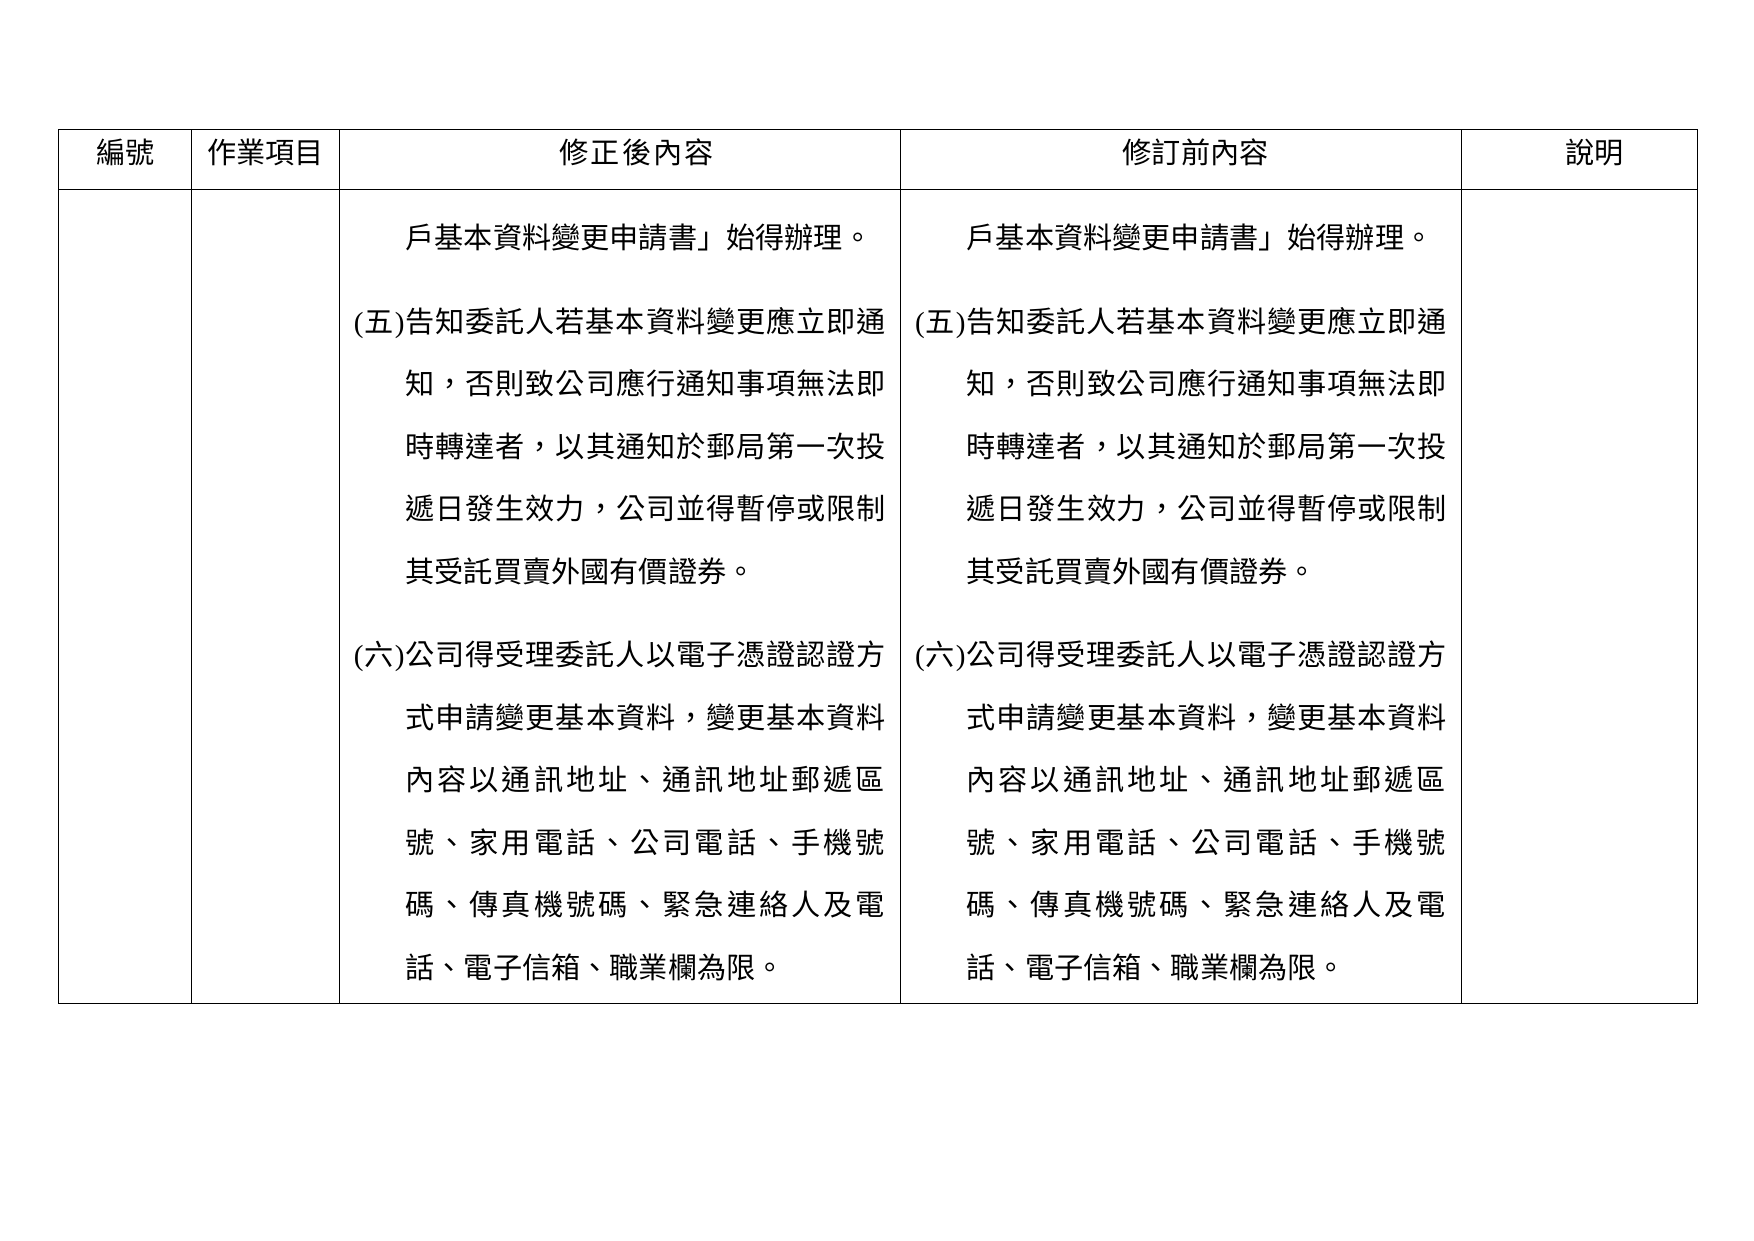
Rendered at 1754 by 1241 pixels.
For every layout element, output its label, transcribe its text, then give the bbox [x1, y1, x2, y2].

table_header 修訂前內容 [901, 130, 1461, 188]
table_cell [192, 190, 339, 1003]
table_header 說明 [1462, 130, 1697, 188]
table_cell [1462, 190, 1697, 1003]
table_header 編號 [59, 130, 191, 188]
table_cell [59, 190, 191, 1003]
table_header 修正後內容 [340, 130, 900, 188]
table_cell 戶基本資料變更申請書」始得辦理。 (五)告知委託人若基本資料變更應立即通知，否則致公司應行通知事項無法即時轉達者，以其通知於郵局第一次投遞日發生效力，公司並得暫停或限制其受託買賣外國有價證券。 (六)公司得受理委託人以電子憑證認證方式申請變更基本資料，變更基本資料內容以通訊地址、通訊地址郵遞區號、家用電話、公司電話、手機號碼、傳真機號碼、緊急連絡人及電話、電子信箱、職業欄為限。 [901, 190, 1461, 1003]
table_header 作業項目 [192, 130, 339, 188]
table_cell 戶基本資料變更申請書」始得辦理。 (五)告知委託人若基本資料變更應立即通知，否則致公司應行通知事項無法即時轉達者，以其通知於郵局第一次投遞日發生效力，公司並得暫停或限制其受託買賣外國有價證券。 (六)公司得受理委託人以電子憑證認證方式申請變更基本資料，變更基本資料內容以通訊地址、通訊地址郵遞區號、家用電話、公司電話、手機號碼、傳真機號碼、緊急連絡人及電話、電子信箱、職業欄為限。 [340, 190, 900, 1003]
